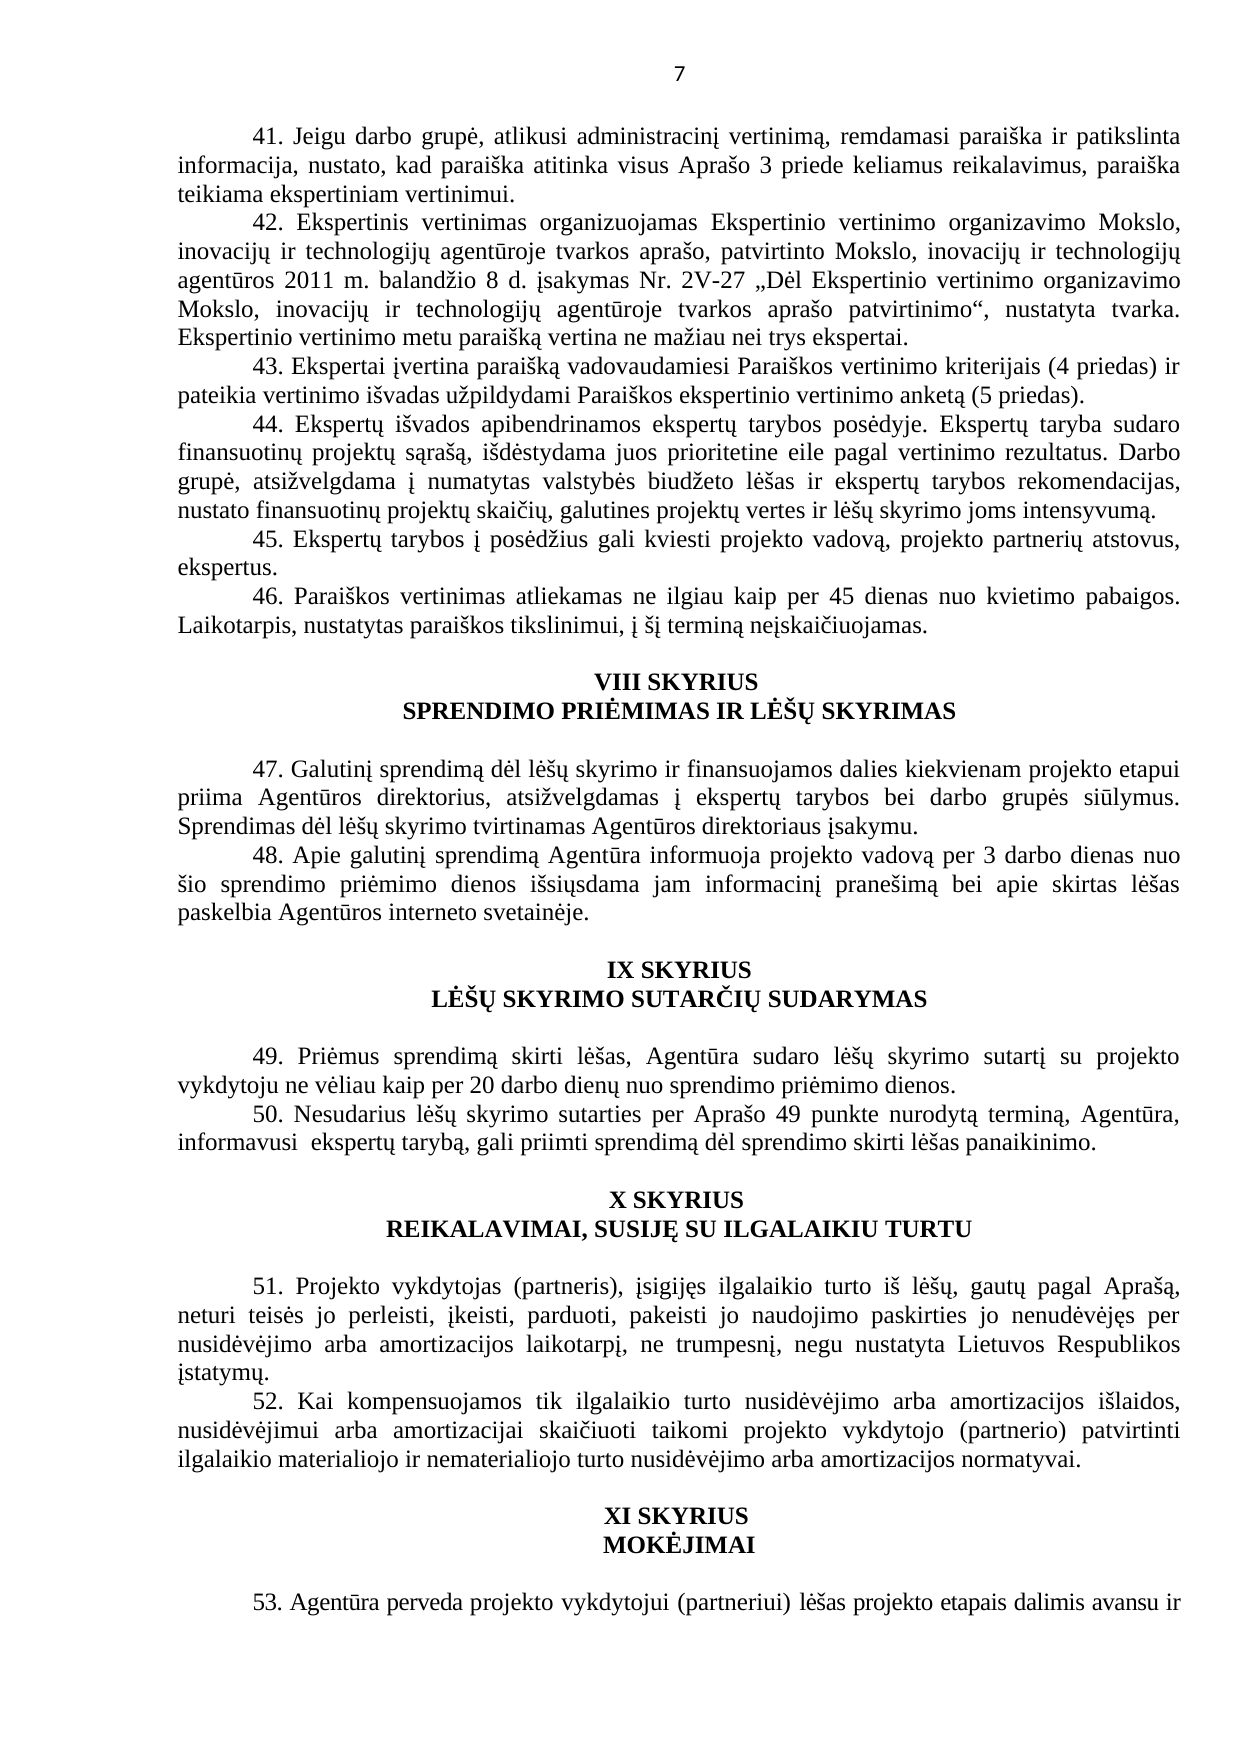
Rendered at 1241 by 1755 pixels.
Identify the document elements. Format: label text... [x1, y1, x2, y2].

text MOKĖJIMAI [177, 1530, 1181, 1559]
text XI SKYRIUS [177, 1501, 1181, 1530]
text 47. Galutinį sprendimą dėl lėšų skyrimo ir finansuojamos dalies kiekvienam projekto etapui priima Agentūros direktorius, atsižvelgdamas į ekspertų tarybos bei darbo grupės siūlymus. Sprendimas dėl lėšų skyrimo tvirtinamas Agentūros direktoriaus įsakymu. [177, 754, 1181, 840]
text 42. Ekspertinis vertinimas organizuojamas Ekspertinio vertinimo organizavimo Mokslo, inovacijų ir technologijų agentūroje tvarkos aprašo, patvirtinto Mokslo, inovacijų ir technologijų agentūros 2011 m. balandžio 8 d. įsakymas Nr. 2V-27 „Dėl Ekspertinio vertinimo organizavimo Mokslo, inovacijų ir technologijų agentūroje tvarkos aprašo patvirtinimo“, nustatyta tvarka. Ekspertinio vertinimo metu paraišką vertina ne mažiau nei trys ekspertai. [177, 207, 1181, 351]
text 43. Ekspertai įvertina paraišką vadovaudamiesi Paraiškos vertinimo kriterijais (4 priedas) ir pateikia vertinimo išvadas užpildydami Paraiškos ekspertinio vertinimo anketą (5 priedas). [177, 351, 1181, 409]
text 45. Ekspertų tarybos į posėdžius gali kviesti projekto vadovą, projekto partnerių atstovus, ekspertus. [177, 524, 1181, 581]
text REIKALAVIMAI, SUSIJĘ SU ILGALAIKIU TURTU [177, 1214, 1181, 1242]
text SPRENDIMO PRIĖMIMAS IR LĖŠŲ SKYRIMAS [177, 696, 1181, 725]
text 53. Agentūra perveda projekto vykdytojui (partneriui) lėšas projekto etapais dalimis avansu ir [177, 1587, 1181, 1616]
text 44. Ekspertų išvados apibendrinamos ekspertų tarybos posėdyje. Ekspertų taryba sudaro finansuotinų projektų sąrašą, išdėstydama juos prioritetine eile pagal vertinimo rezultatus. Darbo grupė, atsižvelgdama į numatytas valstybės biudžeto lėšas ir ekspertų tarybos rekomendacijas, nustato finansuotinų projektų skaičių, galutines projektų vertes ir lėšų skyrimo joms intensyvumą. [177, 409, 1181, 524]
text VIII SKYRIUS [177, 667, 1181, 696]
text 46. Paraiškos vertinimas atliekamas ne ilgiau kaip per 45 dienas nuo kvietimo pabaigos. Laikotarpis, nustatytas paraiškos tikslinimui, į šį terminą neįskaičiuojamas. [177, 581, 1181, 639]
text LĖŠŲ SKYRIMO SUTARČIŲ SUDARYMAS [177, 984, 1181, 1012]
text 52. Kai kompensuojamos tik ilgalaikio turto nusidėvėjimo arba amortizacijos išlaidos, nusidėvėjimui arba amortizacijai skaičiuoti taikomi projekto vykdytojo (partnerio) patvirtinti ilgalaikio materialiojo ir nematerialiojo turto nusidėvėjimo arba amortizacijos normatyvai. [177, 1386, 1181, 1472]
text 49. Priėmus sprendimą skirti lėšas, Agentūra sudaro lėšų skyrimo sutartį su projekto vykdytoju ne vėliau kaip per 20 darbo dienų nuo sprendimo priėmimo dienos. [177, 1041, 1181, 1099]
text 41. Jeigu darbo grupė, atlikusi administracinį vertinimą, remdamasi paraiška ir patikslinta informacija, nustato, kad paraiška atitinka visus Aprašo 3 priede keliamus reikalavimus, paraiška teikiama ekspertiniam vertinimui. [177, 121, 1181, 207]
text 51. Projekto vykdytojas (partneris), įsigijęs ilgalaikio turto iš lėšų, gautų pagal Aprašą, neturi teisės jo perleisti, įkeisti, parduoti, pakeisti jo naudojimo paskirties jo nenudėvėjęs per nusidėvėjimo arba amortizacijos laikotarpį, ne trumpesnį, negu nustatyta Lietuvos Respublikos įstatymų. [177, 1271, 1181, 1386]
text X SKYRIUS [177, 1185, 1181, 1214]
text IX SKYRIUS [177, 955, 1181, 984]
text 48. Apie galutinį sprendimą Agentūra informuoja projekto vadovą per 3 darbo dienas nuo šio sprendimo priėmimo dienos išsiųsdama jam informacinį pranešimą bei apie skirtas lėšas paskelbia Agentūros interneto svetainėje. [177, 840, 1181, 926]
text 50. Nesudarius lėšų skyrimo sutarties per Aprašo 49 punkte nurodytą terminą, Agentūra, informavusi ekspertų tarybą, gali priimti sprendimą dėl sprendimo skirti lėšas panaikinimo. [177, 1099, 1181, 1156]
